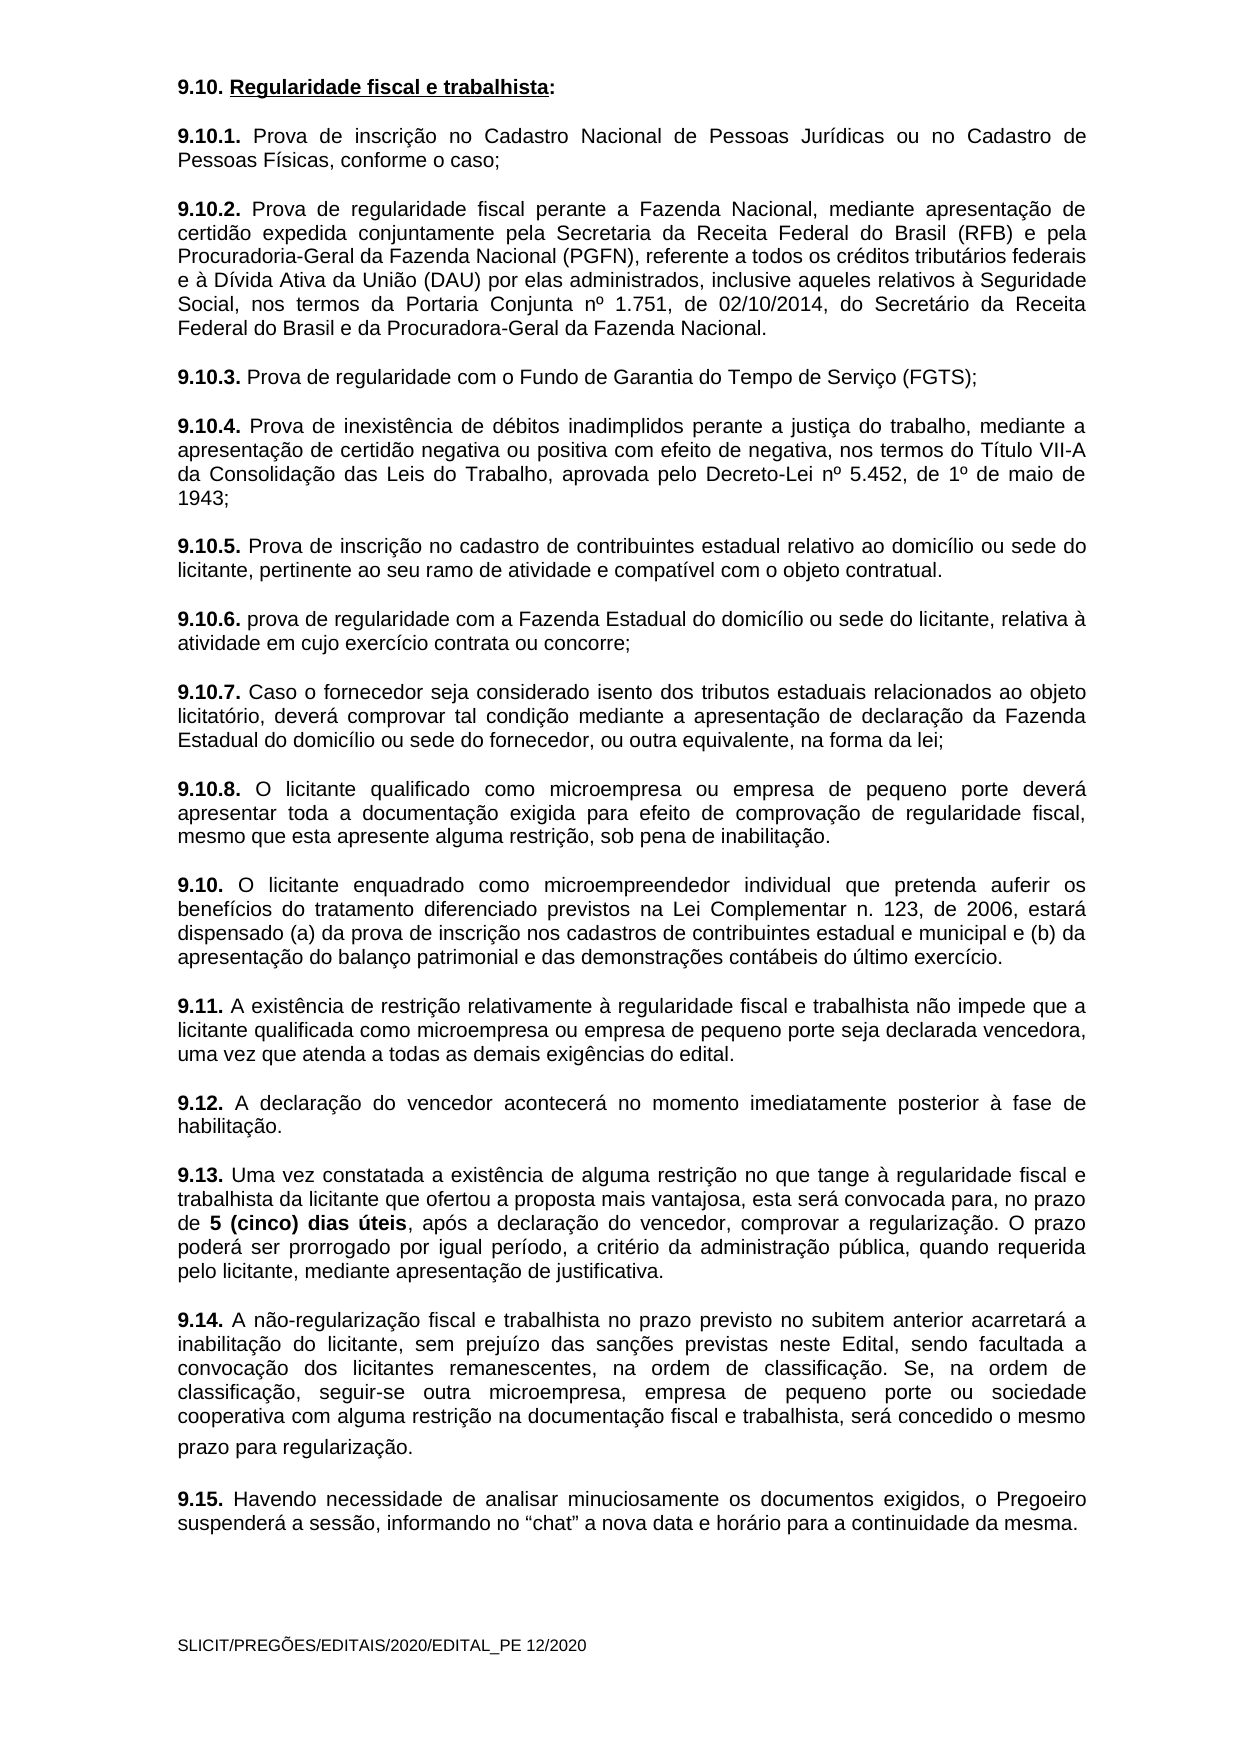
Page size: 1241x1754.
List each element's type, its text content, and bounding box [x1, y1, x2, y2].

list 9.12. A declaração do vencedor acontecerá no momento imediatamente posterior à fase de habilitação. [177, 1090, 1087, 1138]
list 9.14. A não-regularização fiscal e trabalhista no prazo previsto no subitem anterior acarretará a inabilitação do licitante, sem prejuízo das sanções previstas neste Edital, sendo facultada a convocação dos licitantes remanescentes, na ordem de classificação. Se, na ordem de classificação, seguir-se outra microempresa, empresa de pequeno porte ou sociedade cooperativa com alguma restrição na documentação fiscal e trabalhista, será concedido o mesmo prazo para regularização. [177, 1308, 1087, 1462]
text 9.10.6. prova de regularidade com a Fazenda Estadual do domicílio ou sede do licitante, relativa à atividade em cujo exercício contrata ou concorre; [177, 607, 1087, 655]
text 9.10.5. Prova de inscrição no cadastro de contribuintes estadual relativo ao domicílio ou sede do licitante, pertinente ao seu ramo de atividade e compatível com o objeto contratual. [177, 534, 1087, 582]
text 9.10.7. Caso o fornecedor seja considerado isento dos tributos estaduais relacionados ao objeto licitatório, deverá comprovar tal condição mediante a apresentação de declaração da Fazenda Estadual do domicílio ou sede do fornecedor, ou outra equivalente, na forma da lei; [177, 680, 1087, 752]
text 9.10.4. Prova de inexistência de débitos inadimplidos perante a justiça do trabalho, mediante a apresentação de certidão negativa ou positiva com efeito de negativa, nos termos do Título VII-A da Consolidação das Leis do Trabalho, aprovada pelo Decreto-Lei nº 5.452, de 1º de maio de 1943; [177, 414, 1087, 509]
text 9.10. O licitante enquadrado como microempreendedor individual que pretenda auferir os benefícios do tratamento diferenciado previstos na Lei Complementar n. 123, de 2006, estará dispensado (a) da prova de inscrição nos cadastros de contribuintes estadual e municipal e (b) da apresentação do balanço patrimonial e das demonstrações contábeis do último exercício. [177, 873, 1087, 969]
text 9.10.2. Prova de regularidade fiscal perante a Fazenda Nacional, mediante apresentação de certidão expedida conjuntamente pela Secretaria da Receita Federal do Brasil (RFB) e pela Procuradoria-Geral da Fazenda Nacional (PGFN), referente a todos os créditos tributários federais e à Dívida Ativa da União (DAU) por elas administrados, inclusive aqueles relativos à Seguridade Social, nos termos da Portaria Conjunta nº 1.751, de 02/10/2014, do Secretário da Receita Federal do Brasil e da Procuradora-Geral da Fazenda Nacional. [177, 196, 1087, 340]
list 9.15. Havendo necessidade de analisar minuciosamente os documentos exigidos, o Pregoeiro suspenderá a sessão, informando no “chat” a nova data e horário para a continuidade da mesma. [177, 1486, 1087, 1534]
list 9.11. A existência de restrição relativamente à regularidade fiscal e trabalhista não impede que a licitante qualificada como microempresa ou empresa de pequeno porte seja declarada vencedora, uma vez que atenda a todas as demais exigências do edital. [177, 994, 1087, 1066]
text 9.10. Regularidade fiscal e trabalhista: [177, 75, 1087, 99]
text 9.10.1. Prova de inscrição no Cadastro Nacional de Pessoas Jurídicas ou no Cadastro de Pessoas Físicas, conforme o caso; [177, 124, 1087, 172]
text 9.10.3. Prova de regularidade com o Fundo de Garantia do Tempo de Serviço (FGTS); [177, 365, 1087, 389]
list 9.13. Uma vez constatada a existência de alguma restrição no que tange à regularidade fiscal e trabalhista da licitante que ofertou a proposta mais vantajosa, esta será convocada para, no prazo de 5 (cinco) dias úteis, após a declaração do vencedor, comprovar a regularização. O prazo poderá ser prorrogado por igual período, a critério da administração pública, quando requerida pelo licitante, mediante apresentação de justificativa. [177, 1163, 1087, 1283]
text 9.10.8. O licitante qualificado como microempresa ou empresa de pequeno porte deverá apresentar toda a documentação exigida para efeito de comprovação de regularidade fiscal, mesmo que esta apresente alguma restrição, sob pena de inabilitação. [177, 776, 1087, 848]
